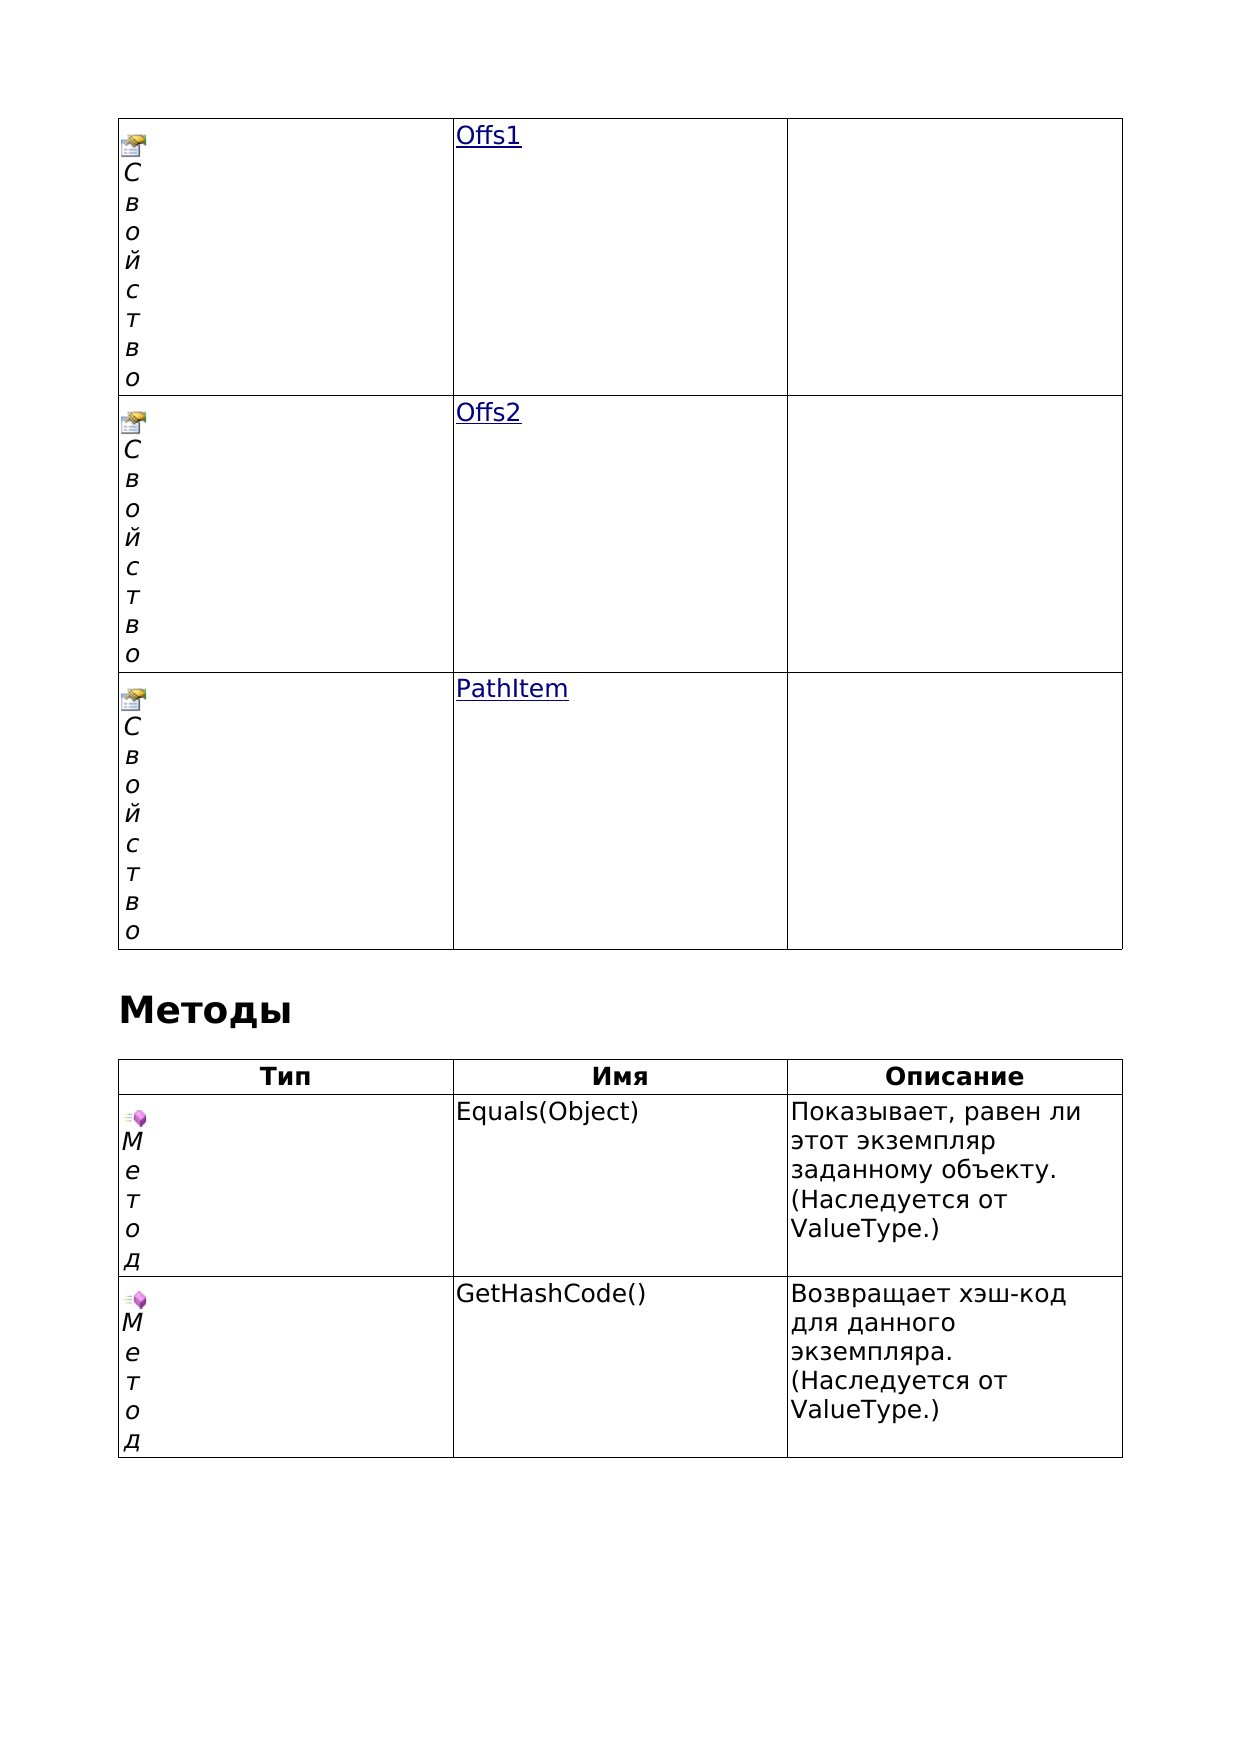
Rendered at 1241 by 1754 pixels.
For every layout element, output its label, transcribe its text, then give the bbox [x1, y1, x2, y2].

table_cell [788, 673, 1122, 948]
table_cell [788, 396, 1122, 672]
table_cell Показывает, равен ли этот экземпляр заданному объекту. (Наследуется от ValueType.) [788, 1095, 1122, 1276]
picture [121, 687, 147, 713]
table_cell [119, 1095, 453, 1276]
table_cell [119, 673, 453, 948]
picture [121, 133, 147, 159]
table_cell [119, 396, 453, 672]
table_cell PathItem [454, 673, 787, 948]
picture [121, 410, 147, 436]
table_cell GetHashCode() [454, 1277, 787, 1457]
table_cell Возвращает хэш-код для данного экземпляра. (Наследуется от ValueType.) [788, 1277, 1122, 1457]
table_cell Equals(Object) [454, 1095, 787, 1276]
table_cell Offs1 [454, 119, 787, 395]
table_header Тип [119, 1060, 453, 1094]
table_cell [119, 119, 453, 395]
table_cell Offs2 [454, 396, 787, 672]
picture [121, 1110, 147, 1127]
table_header Описание [788, 1060, 1122, 1094]
table_cell [119, 1277, 453, 1457]
picture [121, 1291, 147, 1309]
table_cell [788, 119, 1122, 395]
subtitle Методы [118, 988, 1122, 1032]
table_header Имя [454, 1060, 787, 1094]
